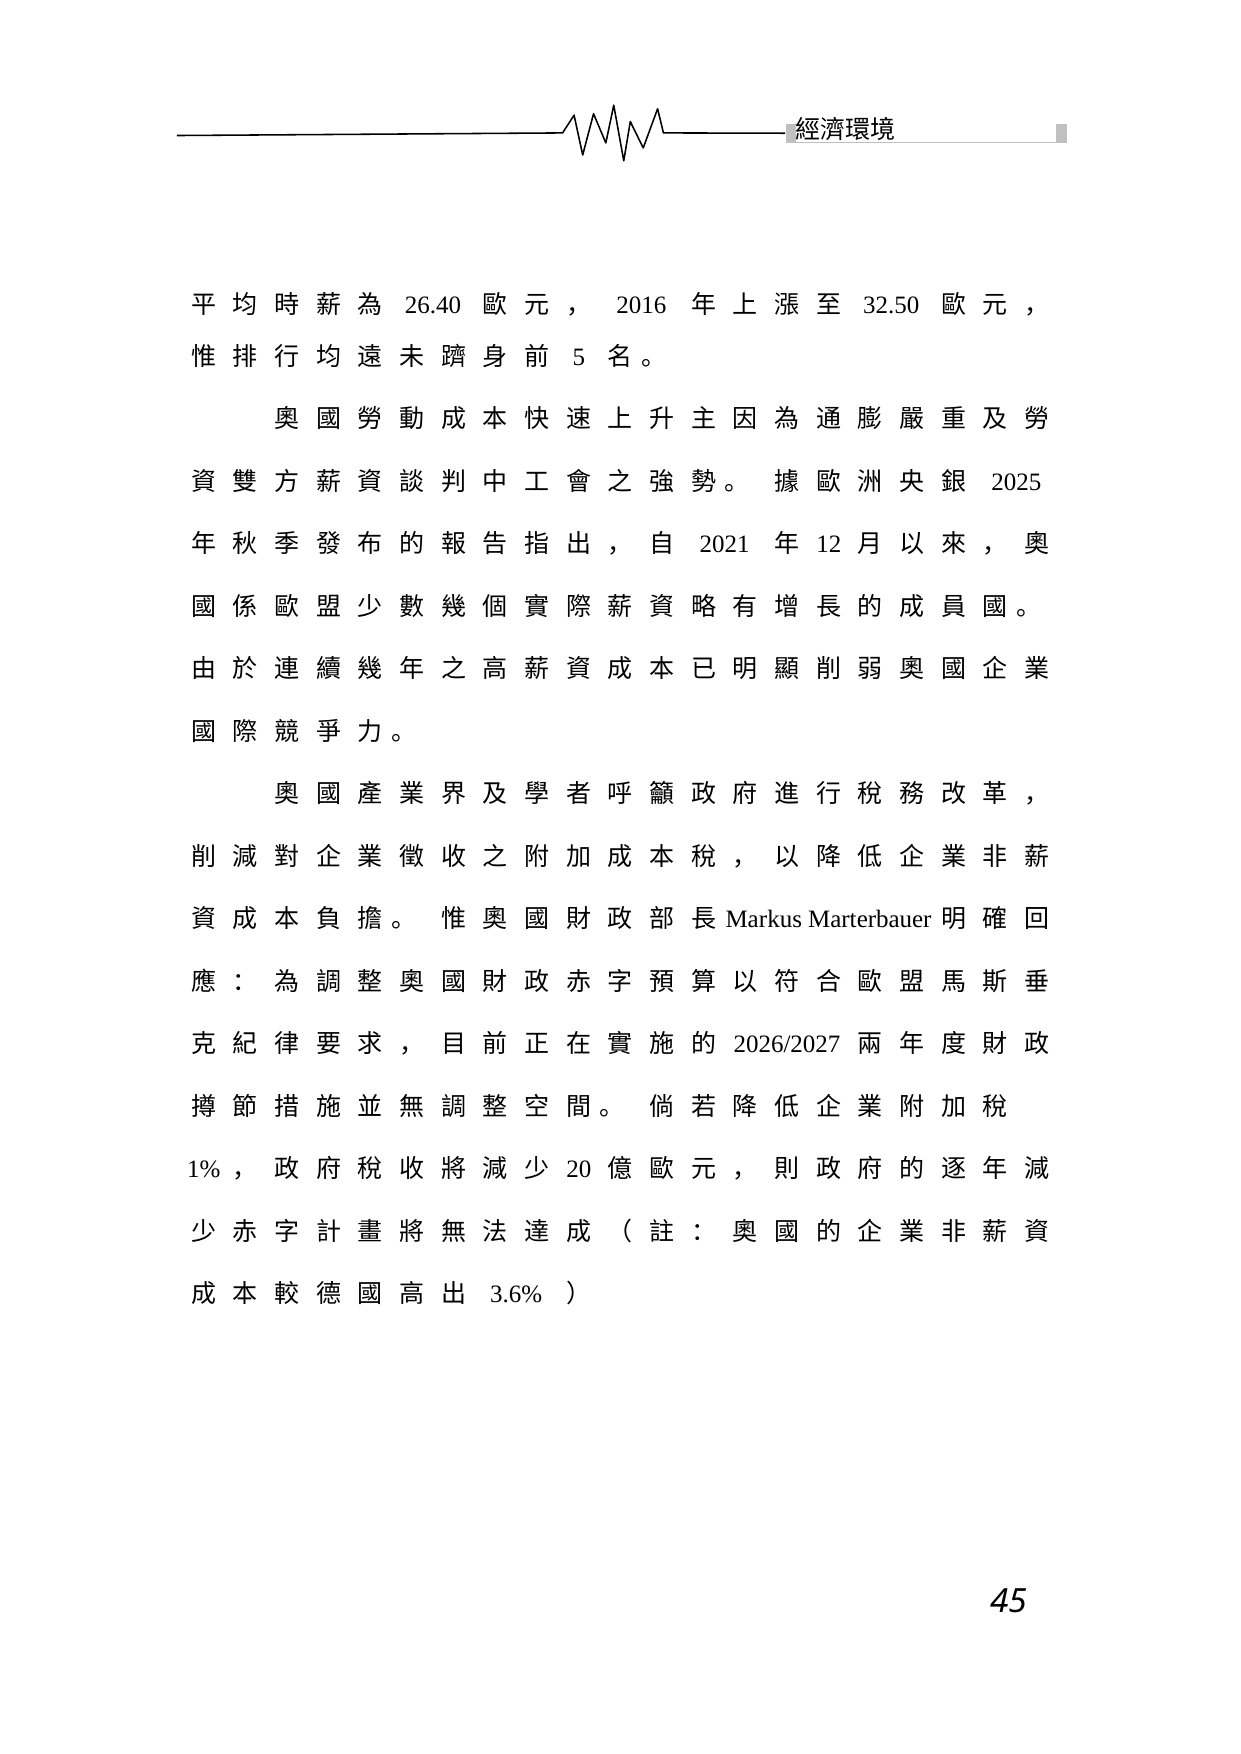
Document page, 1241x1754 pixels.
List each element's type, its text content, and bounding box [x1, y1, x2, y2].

text 奧國勞動成本快速上升主因為通膨嚴重及勞資雙方薪資談判中工會之強勢。據歐洲央銀2025年秋季發布的報告指出，自2021年12月以來，奧國係歐盟少數幾個實際薪資略有增長的成員國。由於連續幾年之高薪資成本已明顯削弱奧國企業國際競爭力。 [183, 375, 1058, 750]
text 奧國產業界及學者呼籲政府進行稅務改革，削減對企業徵收之附加成本稅，以降低企業非薪資成本負擔。惟奧國財政部長Markus Marterbauer明確回應：為調整奧國財政赤字預算以符合歐盟馬斯垂克紀律要求，目前正在實施的2026/2027兩年度財政撙節措施並無調整空間。倘若降低企業附加稅1%，政府稅收將減少20億歐元，則政府的逐年減少赤字計畫將無法達成（註：奧國的企業非薪資成本較德國高出3.6%） [183, 750, 1058, 1313]
text 平均時薪為26.40歐元，2016年上漲至32.50歐元，惟排行均遠未躋身前5名。 [183, 250, 1058, 375]
